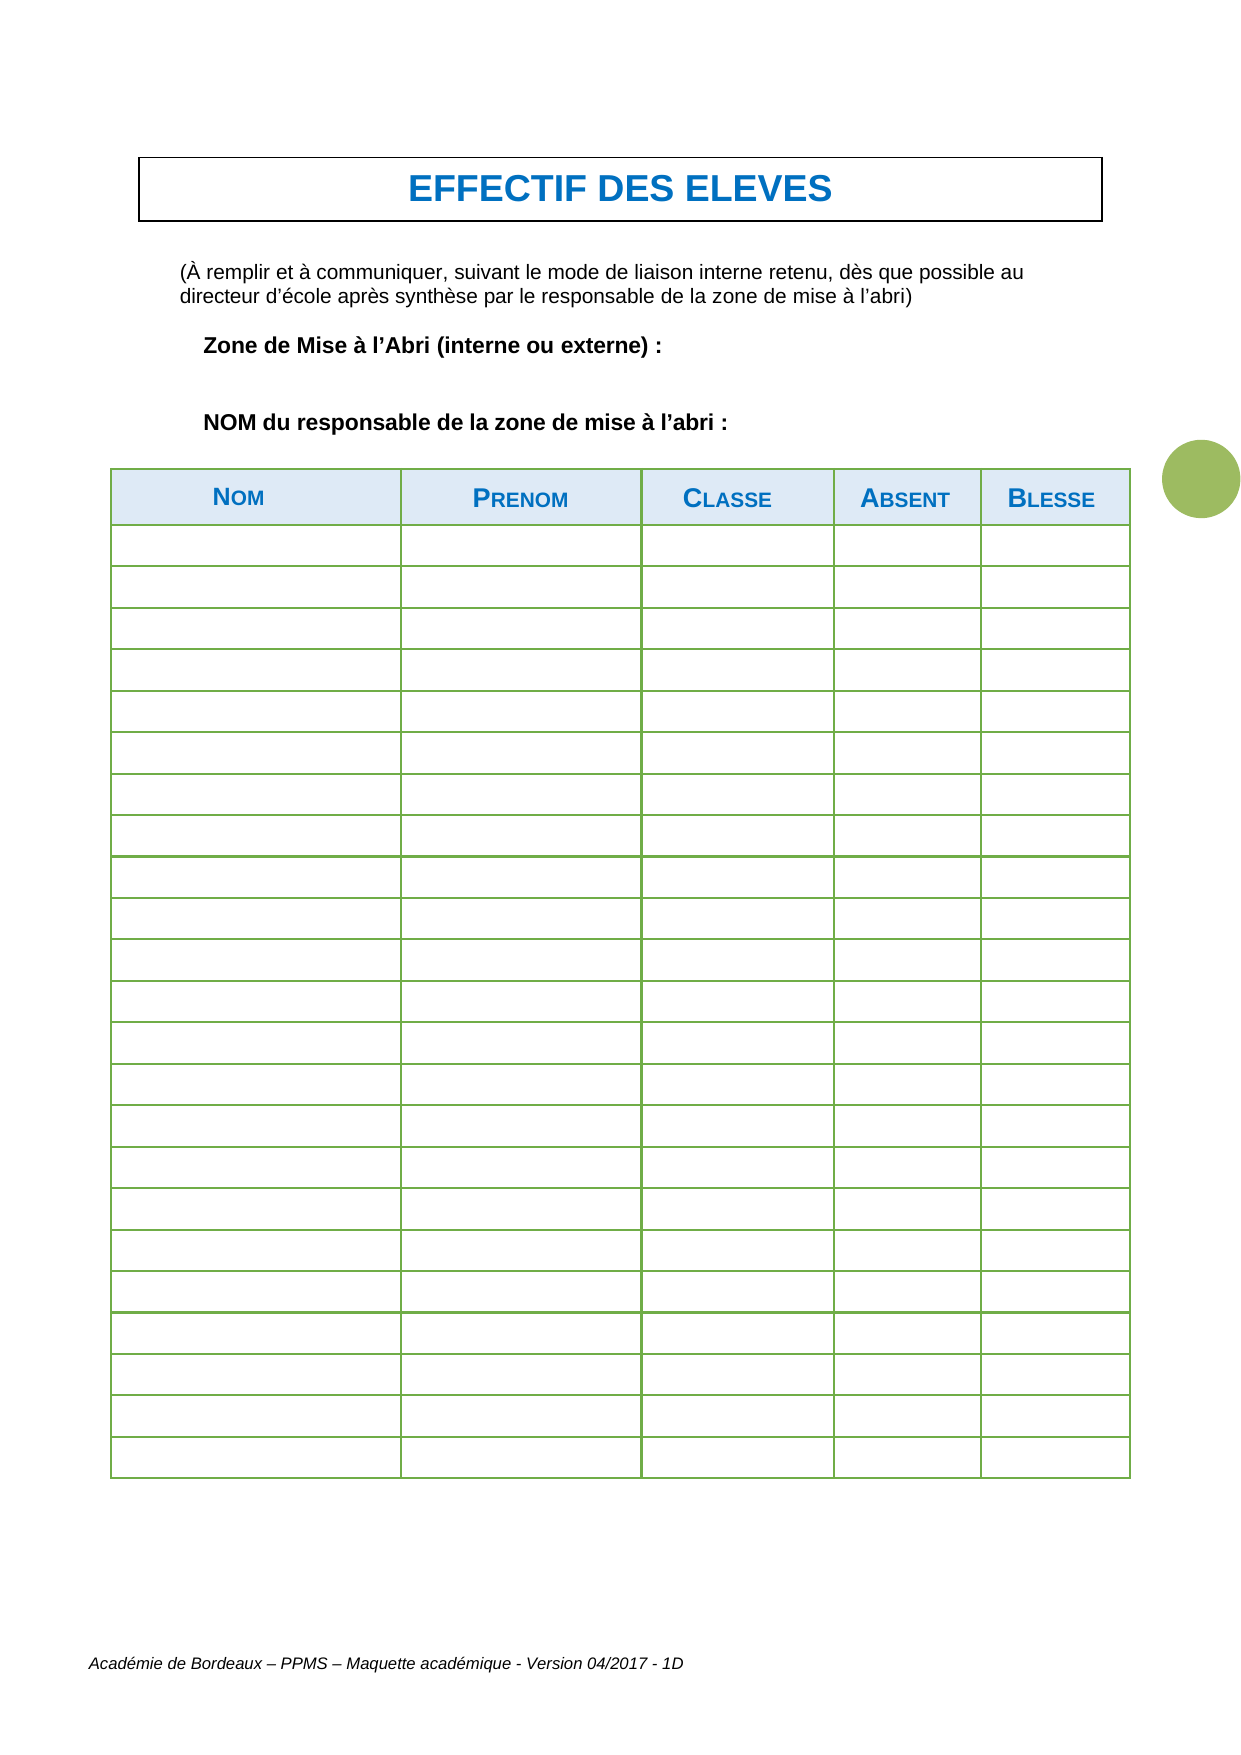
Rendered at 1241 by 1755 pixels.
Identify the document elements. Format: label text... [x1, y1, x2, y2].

table_cell [643, 1189, 833, 1228]
table_cell [982, 567, 1129, 607]
table_cell [643, 1396, 833, 1436]
table_cell [835, 1231, 980, 1270]
table_cell [112, 1189, 400, 1228]
table_cell [982, 940, 1129, 980]
table_cell [982, 650, 1129, 689]
table_cell [112, 982, 400, 1021]
table_cell [982, 858, 1129, 897]
table_cell [835, 733, 980, 772]
table_cell [112, 1355, 400, 1394]
table_cell [112, 940, 400, 980]
table_cell [643, 1106, 833, 1146]
table_cell [402, 1189, 640, 1228]
table_cell [982, 982, 1129, 1021]
table_cell [112, 775, 400, 814]
table_cell [643, 1231, 833, 1270]
table_cell [402, 1231, 640, 1270]
table_cell [982, 609, 1129, 648]
table_cell [402, 775, 640, 814]
table_cell [402, 650, 640, 689]
table_cell [982, 1065, 1129, 1104]
table_cell [112, 567, 400, 607]
table_cell [112, 1231, 400, 1270]
table_cell [402, 692, 640, 731]
table_cell [982, 816, 1129, 855]
table_cell [982, 1231, 1129, 1270]
table_cell [982, 526, 1129, 565]
table_cell [982, 1189, 1129, 1228]
table_cell [835, 650, 980, 689]
table_cell [112, 1314, 400, 1353]
table_cell [835, 1023, 980, 1063]
table_cell [982, 775, 1129, 814]
table_cell [402, 1106, 640, 1146]
table_cell [835, 899, 980, 938]
table_cell [643, 1272, 833, 1311]
table_cell [835, 982, 980, 1021]
table_cell [643, 1438, 833, 1477]
table_cell [643, 526, 833, 565]
table_cell [402, 567, 640, 607]
table_cell [835, 609, 980, 648]
table_cell [112, 1396, 400, 1436]
table_cell [112, 1148, 400, 1187]
table_header NOM [112, 470, 400, 524]
table_cell [835, 1314, 980, 1353]
table_cell [402, 858, 640, 897]
table_cell [402, 816, 640, 855]
table_cell [643, 1148, 833, 1187]
table_cell [835, 858, 980, 897]
table_cell [982, 1314, 1129, 1353]
table_header PRENOM [402, 470, 640, 524]
table_cell [643, 692, 833, 731]
table_cell [643, 1023, 833, 1063]
table_cell [643, 982, 833, 1021]
table_cell [112, 526, 400, 565]
table_cell [643, 1065, 833, 1104]
table_cell [402, 1023, 640, 1063]
text (À remplir et à communiquer, suivant le mode de liaison interne retenu, dès que possible au directeur d’école après synthèse par le responsable de la zone de mise à l’abri) [179, 260, 1107, 308]
table_cell [982, 1355, 1129, 1394]
table_cell [112, 899, 400, 938]
table_cell [835, 1189, 980, 1228]
table_cell [402, 1314, 640, 1353]
table_cell [402, 1355, 640, 1394]
table_cell [982, 1396, 1129, 1436]
table_cell [835, 1396, 980, 1436]
table_cell [835, 816, 980, 855]
table_cell [402, 526, 640, 565]
table_cell [112, 733, 400, 772]
table_cell [643, 1314, 833, 1353]
table_cell [835, 1272, 980, 1311]
table_cell [402, 733, 640, 772]
table_cell [402, 899, 640, 938]
table_cell [982, 1438, 1129, 1477]
table_cell [835, 775, 980, 814]
table_cell [112, 692, 400, 731]
table_cell [402, 1272, 640, 1311]
table_cell [112, 1272, 400, 1311]
table_cell [982, 1272, 1129, 1311]
table_cell [982, 1106, 1129, 1146]
table_cell [835, 567, 980, 607]
table_cell [982, 733, 1129, 772]
table_cell [402, 1438, 640, 1477]
table_cell [643, 816, 833, 855]
text Zone de Mise à l’Abri (interne ou externe) : [203, 332, 1152, 358]
table_header CLASSE [643, 470, 833, 524]
text EFFECTIF DES ELEVES [155, 166, 1086, 209]
table_cell [835, 940, 980, 980]
table_cell [835, 1065, 980, 1104]
table_cell [982, 1023, 1129, 1063]
table_cell [112, 1065, 400, 1104]
table_cell [835, 1355, 980, 1394]
table_cell [112, 1438, 400, 1477]
table_cell [402, 609, 640, 648]
table_cell [643, 1355, 833, 1394]
table_cell [643, 609, 833, 648]
table_cell [643, 650, 833, 689]
table_cell [835, 526, 980, 565]
table_cell [835, 1438, 980, 1477]
table_cell [112, 650, 400, 689]
table_cell [112, 858, 400, 897]
table_cell [402, 1148, 640, 1187]
table_cell [643, 899, 833, 938]
table_header BLESSE [982, 470, 1129, 524]
text NOM du responsable de la zone de mise à l’abri : [203, 409, 1152, 436]
table_cell [643, 858, 833, 897]
table_cell [835, 1148, 980, 1187]
table_cell [402, 1065, 640, 1104]
table_cell [402, 982, 640, 1021]
table_cell [112, 816, 400, 855]
table_cell [643, 567, 833, 607]
table_cell [643, 775, 833, 814]
table_header ABSENT [835, 470, 980, 524]
table_cell [835, 1106, 980, 1146]
table_cell [982, 692, 1129, 731]
table_cell [402, 1396, 640, 1436]
table_cell [982, 1148, 1129, 1187]
table_cell [643, 733, 833, 772]
table_cell [112, 609, 400, 648]
table_cell [643, 940, 833, 980]
table_cell [982, 899, 1129, 938]
table_cell [112, 1106, 400, 1146]
table_cell [835, 692, 980, 731]
table_cell [112, 1023, 400, 1063]
table_cell [402, 940, 640, 980]
